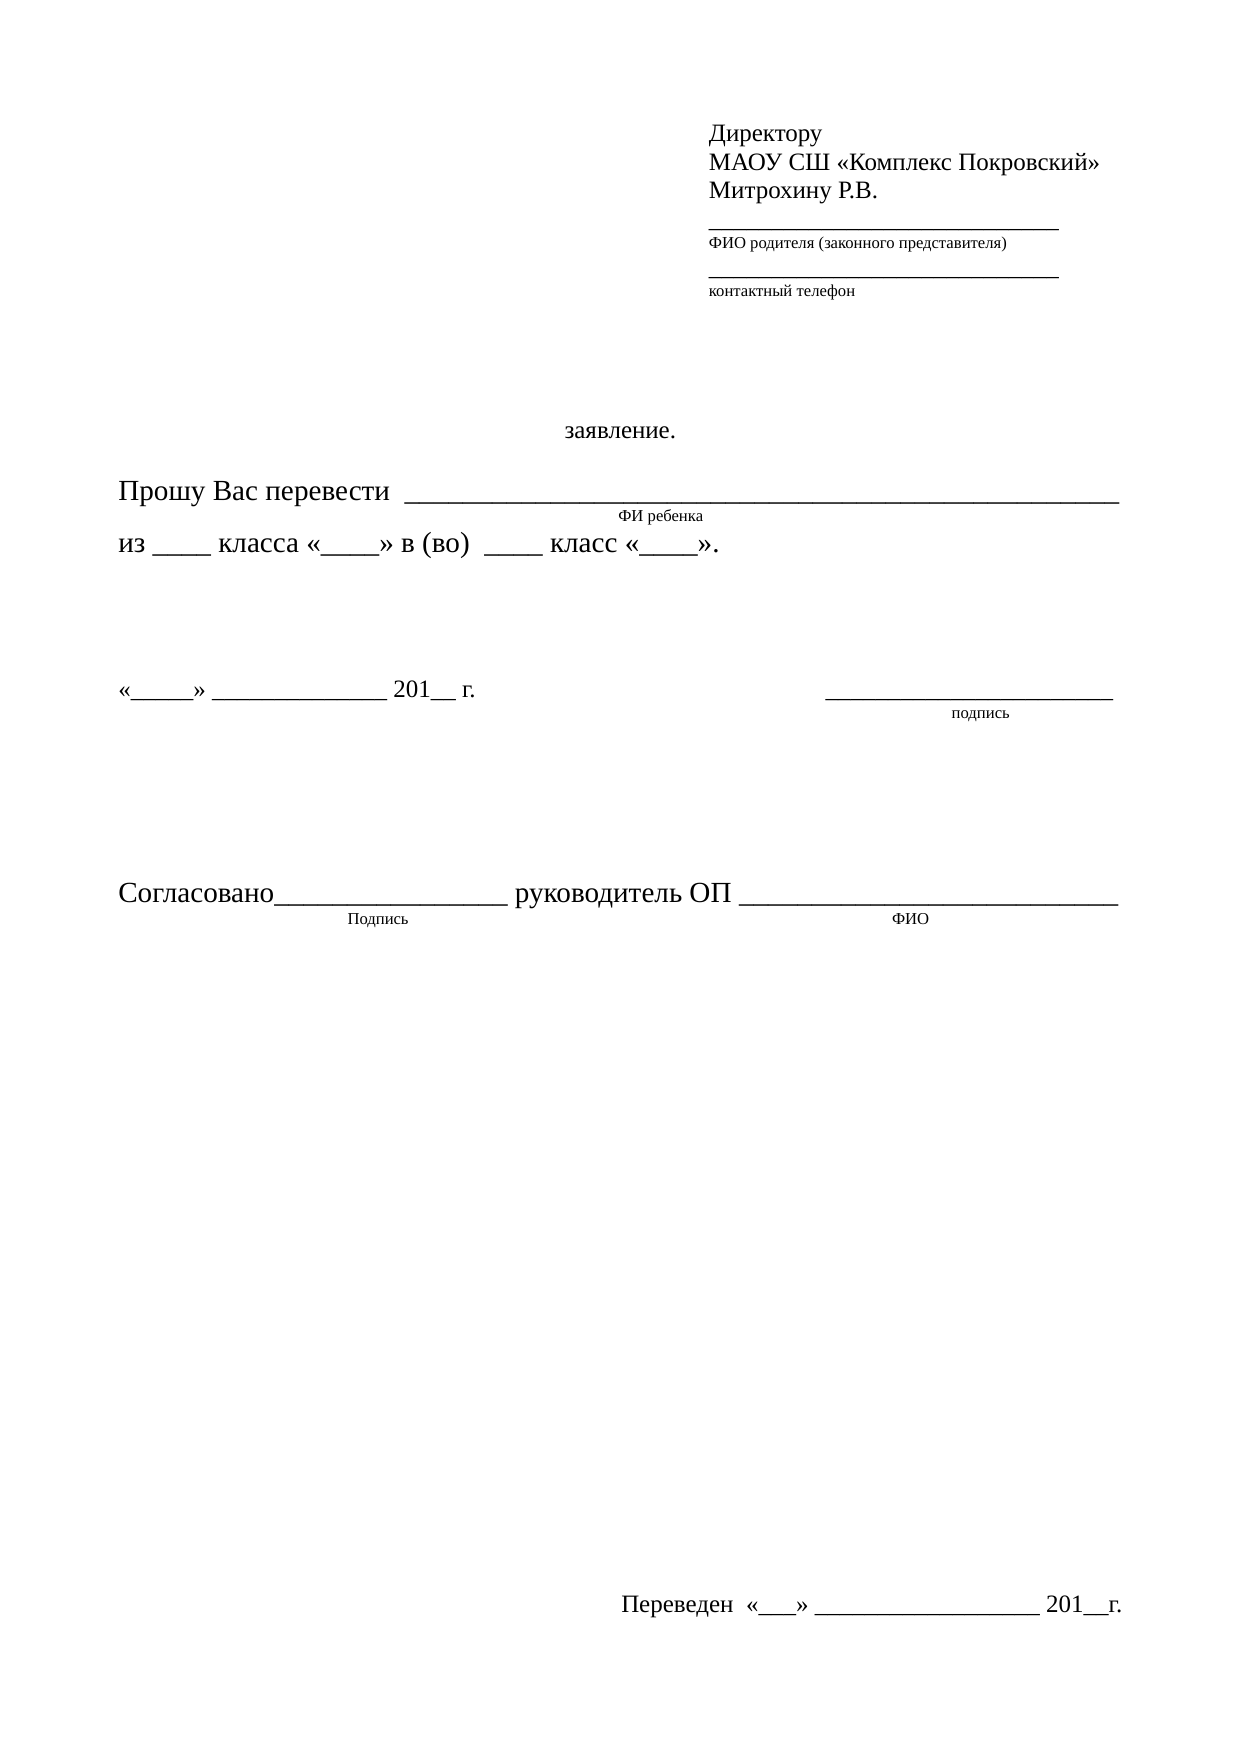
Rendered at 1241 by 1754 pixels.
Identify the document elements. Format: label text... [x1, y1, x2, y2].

text контактный телефон [709, 281, 1122, 300]
text Подпись ФИО [118, 909, 1122, 928]
text МАОУ СШ «Комплекс Покровский» [709, 147, 1122, 176]
text Согласовано________________ руководитель ОП __________________________ [118, 875, 1122, 909]
text заявление. [118, 415, 1122, 444]
text подпись [118, 703, 1122, 722]
text «_____» ______________ 201__ г. _______________________ [118, 674, 1122, 703]
text из ____ класса «____» в (во) ____ класс «____». [118, 525, 1122, 559]
text ФИО родителя (законного представителя) [709, 233, 1122, 252]
text Прошу Вас перевести _________________________________________________ [118, 473, 1122, 506]
text Митрохину Р.В. [709, 176, 1122, 204]
text ____________________________ [709, 252, 1122, 281]
text ФИ ребенка [118, 506, 1122, 525]
text Директору [709, 118, 1122, 147]
text ____________________________ [709, 204, 1122, 233]
text Переведен «___» __________________ 201__г. [118, 1589, 1122, 1618]
